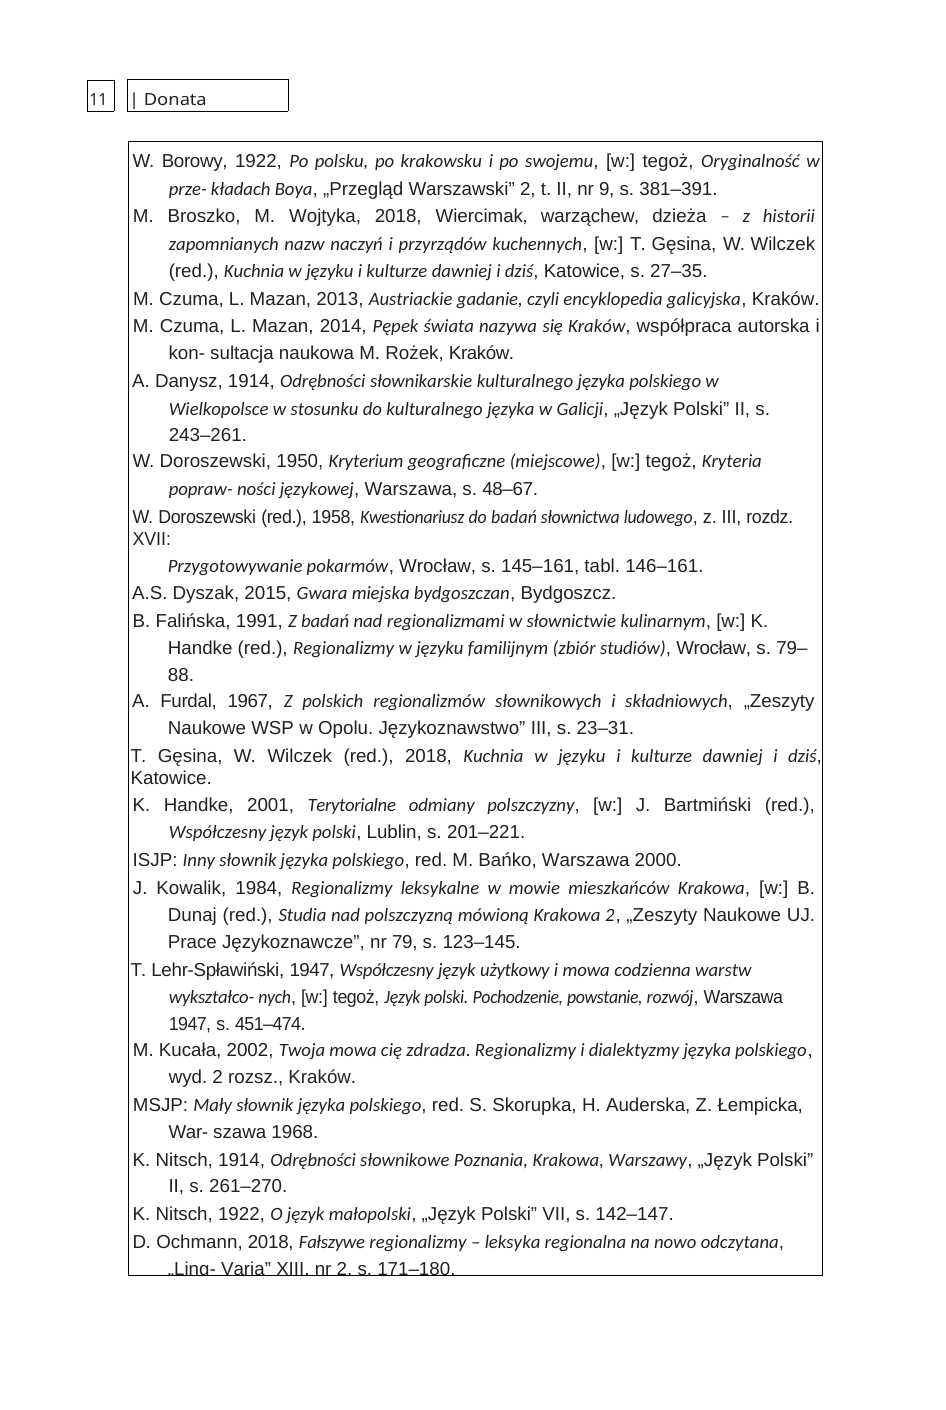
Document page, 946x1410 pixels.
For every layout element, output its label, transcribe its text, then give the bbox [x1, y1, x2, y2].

text K. Handke, 2001, Terytorialne odmiany polszczyzny, [w:] J. Bartmiński (red.), Współczesny język polski, Lublin, s. 201–221. [132, 793, 815, 844]
text M. Czuma, L. Mazan, 2013, Austriackie gadanie, czyli encyklopedia galicyjska, Kraków. [133, 287, 822, 310]
text 114 [89, 88, 113, 111]
text T. Gęsina, W. Wilczek (red.), 2018, Kuchnia w języku i kulturze dawniej i dziś, Katowice. [130, 744, 822, 789]
text A. Furdal, 1967, Z polskich regionalizmów słownikowych i składniowych, „Zeszyty Naukowe WSP w Opolu. Językoznawstwo” III, s. 23–31. [132, 689, 815, 738]
text W. Doroszewski (red.), 1958, Kwestionariusz do badań słownictwa ludowego, z. III, rozdz. XVII: [132, 505, 822, 549]
text A. Danysz, 1914, Odrębności słownikarskie kulturalnego języka polskiego w Wielkopolsce w stosunku do kulturalnego języka w Galicji, „Język Polski” II, s. 243–261. [132, 369, 816, 445]
text | Donata Ochmann [129, 88, 288, 111]
text M. Broszko, M. Wojtyka, 2018, Wiercimak, warząchew, dzieża – z historii zapomnianych nazw naczyń i przyrządów kuchennych, [w:] T. Gęsina, W. Wilczek (red.), Kuchnia w języku i kulturze dawniej i dziś, Katowice, s. 27–35. [133, 204, 815, 282]
text K. Nitsch, 1922, O język małopolski, „Język Polski” VII, s. 142–147. [132, 1203, 822, 1226]
text K. Nitsch, 1914, Odrębności słownikowe Poznania, Krakowa, Warszawy, „Język Polski” II, s. 261–270. [132, 1148, 819, 1197]
text M. Kucała, 2002, Twoja mowa cię zdradza. Regionalizmy i dialektyzmy języka polskiego, wyd. 2 rozsz., Kraków. [133, 1039, 822, 1088]
text D. Ochmann, 2018, Fałszywe regionalizmy – leksyka regionalna na nowo odczytana, „Ling- Varia” XIII, nr 2, s. 171–180. [132, 1230, 822, 1275]
text W. Doroszewski, 1950, Kryterium geograficzne (miejscowe), [w:] tegoż, Kryteria popraw- ności językowej, Warszawa, s. 48–67. [132, 450, 821, 500]
text ISJP: Inny słownik języka polskiego, red. M. Bańko, Warszawa 2000. [132, 848, 822, 871]
text Przygotowywanie pokarmów, Wrocław, s. 145–161, tabl. 146–161. [168, 554, 822, 577]
text A.S. Dyszak, 2015, Gwara miejska bydgoszczan, Bydgoszcz. [132, 581, 822, 604]
text W. Borowy, 1922, Po polsku, po krakowsku i po swojemu, [w:] tegoż, Oryginalność w prze- kładach Boya, „Przegląd Warszawski” 2, t. II, nr 9, s. 381–391. [132, 149, 820, 200]
text J. Kowalik, 1984, Regionalizmy leksykalne w mowie mieszkańców Krakowa, [w:] B. Dunaj (red.), Studia nad polszczyzną mówioną Krakowa 2, „Zeszyty Naukowe UJ. Prace Językoznawcze”, nr 79, s. 123–145. [133, 876, 815, 952]
text T. Lehr-Spławiński, 1947, Współczesny język użytkowy i mowa codzienna warstw wykształco- nych, [w:] tegoż, Język polski. Pochodzenie, powstanie, rozwój, Warszawa 1947, s. 451–474. [130, 958, 820, 1034]
text M. Czuma, L. Mazan, 2014, Pępek świata nazywa się Kraków, współpraca autorska i kon- sultacja naukowa M. Rożek, Kraków. [133, 314, 821, 363]
text B. Falińska, 1991, Z badań nad regionalizmami w słownictwie kulinarnym, [w:] K. Handke (red.), Regionalizmy w języku familijnym (zbiór studiów), Wrocław, s. 79–88. [132, 609, 816, 685]
text MSJP: Mały słownik języka polskiego, red. S. Skorupka, H. Auderska, Z. Łempicka, War- szawa 1968. [133, 1093, 822, 1142]
